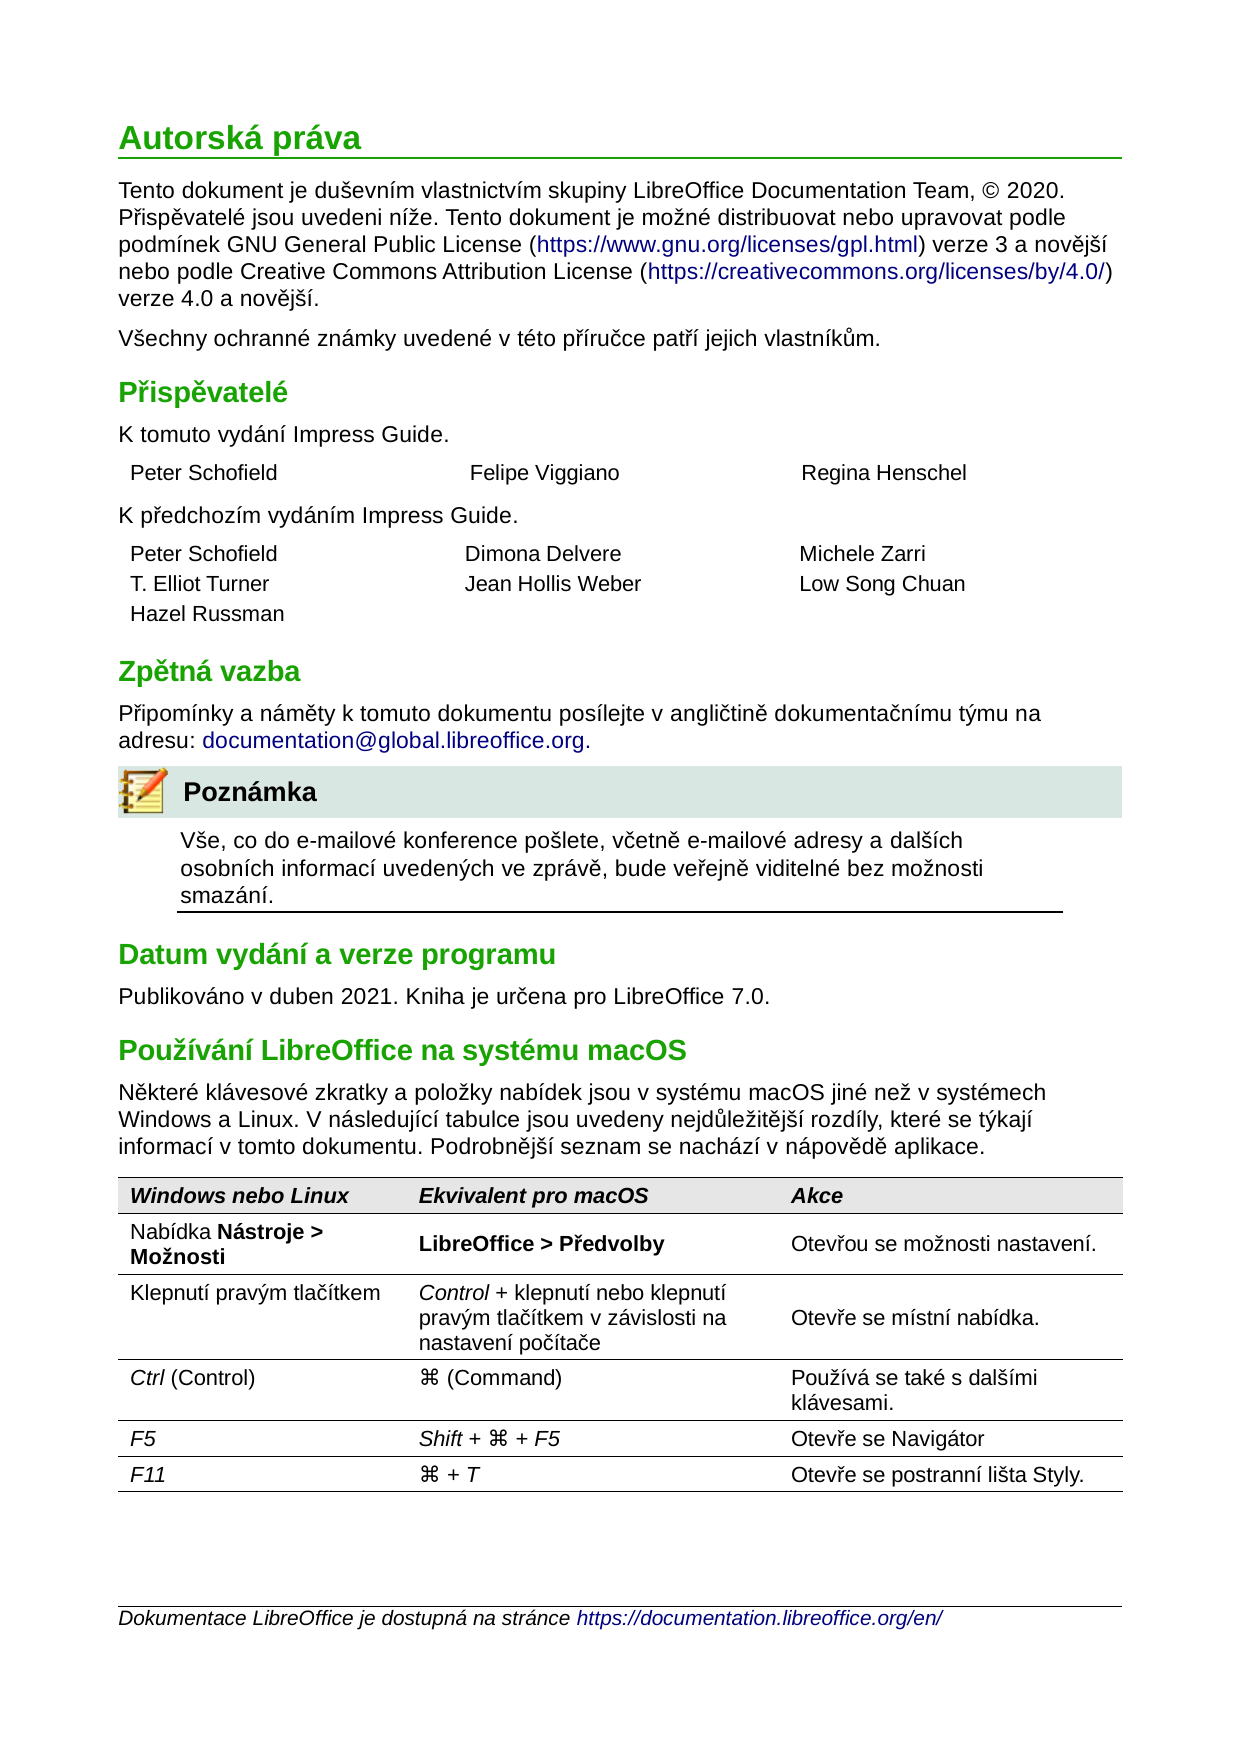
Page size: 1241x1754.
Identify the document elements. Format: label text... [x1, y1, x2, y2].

table_header Peter Schofield [118, 460, 458, 490]
table_header Felipe Viggiano [458, 460, 789, 490]
table_cell ⌘ (Command) [407, 1360, 779, 1420]
text Některé klávesové zkratky a položky nabídek jsou v systému macOS jiné než v systémech Windows a Linux. V následující tabulce jsou uvedeny nejdůležitější rozdíly, které se týkají informací v tomto dokumentu. Podrobnější seznam se nachází v nápovědě aplikace. [118, 1078, 1122, 1159]
table_header Regina Henschel [789, 460, 1122, 490]
table_cell Hazel Russman [118, 600, 453, 630]
table_header Akce [779, 1178, 1123, 1213]
table_cell [453, 600, 787, 630]
subtitle Používání LibreOffice na systému macOS [118, 1033, 1122, 1066]
text Vše, co do e-mailové konference pošlete, včetně e-mailové adresy a dalších osobních informací uvedených ve zprávě, bude veřejně viditelné bez možnosti smazání. [177, 824, 1063, 911]
table_cell Otevře se Navigátor [779, 1421, 1123, 1456]
table_cell Otevře se postranní lišta Styly. [779, 1457, 1123, 1491]
table_cell Low Song Chuan [788, 571, 1122, 600]
table_cell Shift + ⌘ + F5 [407, 1421, 779, 1456]
table_cell F11 [118, 1457, 407, 1491]
table_cell Control + klepnutí nebo klepnutí pravým tlačítkem v závislosti na nastavení počítače [407, 1275, 779, 1359]
table_cell Používá se také s dalšími klávesami. [779, 1360, 1123, 1420]
text Připomínky a náměty k tomuto dokumentu posílejte v angličtině dokumentačnímu týmu na adresu: documentation@global.libreoffice.org. [118, 699, 1122, 753]
table_header Ekvivalent pro macOS [407, 1178, 779, 1213]
text K tomuto vydání Impress Guide. [118, 420, 1122, 447]
picture [119, 766, 170, 817]
text Tento dokument je duševním vlastnictvím skupiny LibreOffice Documentation Team, © 2020. Přispěvatelé jsou uvedeni níže. Tento dokument je možné distribuovat nebo upravovat podle podmínek GNU General Public License (https://www.gnu.org/licenses/gpl.html) verze 3 a novější nebo podle Creative Commons Attribution License (https://creativecommons.org/licenses/by/4.0/) verze 4.0 a novější. [118, 176, 1122, 312]
table_header Peter Schofield [118, 541, 453, 571]
table_cell Nabídka Nástroje > Možnosti [118, 1214, 407, 1273]
table_header Dimona Delvere [453, 541, 787, 571]
table_cell Jean Hollis Weber [453, 571, 787, 600]
text Publikováno v duben 2021. Kniha je určena pro LibreOffice 7.0. [118, 982, 1122, 1009]
table_cell Ctrl (Control) [118, 1360, 407, 1420]
text Všechny ochranné známky uvedené v této příručce patří jejich vlastníkům. [118, 324, 1122, 351]
subtitle Autorská práva [118, 118, 1122, 157]
table_cell Klepnutí pravým tlačítkem [118, 1275, 407, 1359]
table_cell ⌘ + T [407, 1457, 779, 1491]
text K předchozím vydáním Impress Guide. [118, 501, 1122, 528]
subtitle Poznámka [118, 766, 1122, 818]
table_cell Otevřou se možnosti nastavení. [779, 1214, 1123, 1273]
subtitle Přispěvatelé [118, 375, 1122, 409]
table_header Windows nebo Linux [118, 1178, 407, 1213]
table_cell [788, 600, 1122, 630]
table_cell Otevře se místní nabídka. [779, 1275, 1123, 1359]
table_cell T. Elliot Turner [118, 571, 453, 600]
subtitle Datum vydání a verze programu [118, 937, 1122, 970]
table_header Michele Zarri [788, 541, 1122, 571]
table_cell F5 [118, 1421, 407, 1456]
table_cell LibreOffice > Předvolby [407, 1214, 779, 1273]
subtitle Zpětná vazba [118, 654, 1122, 687]
